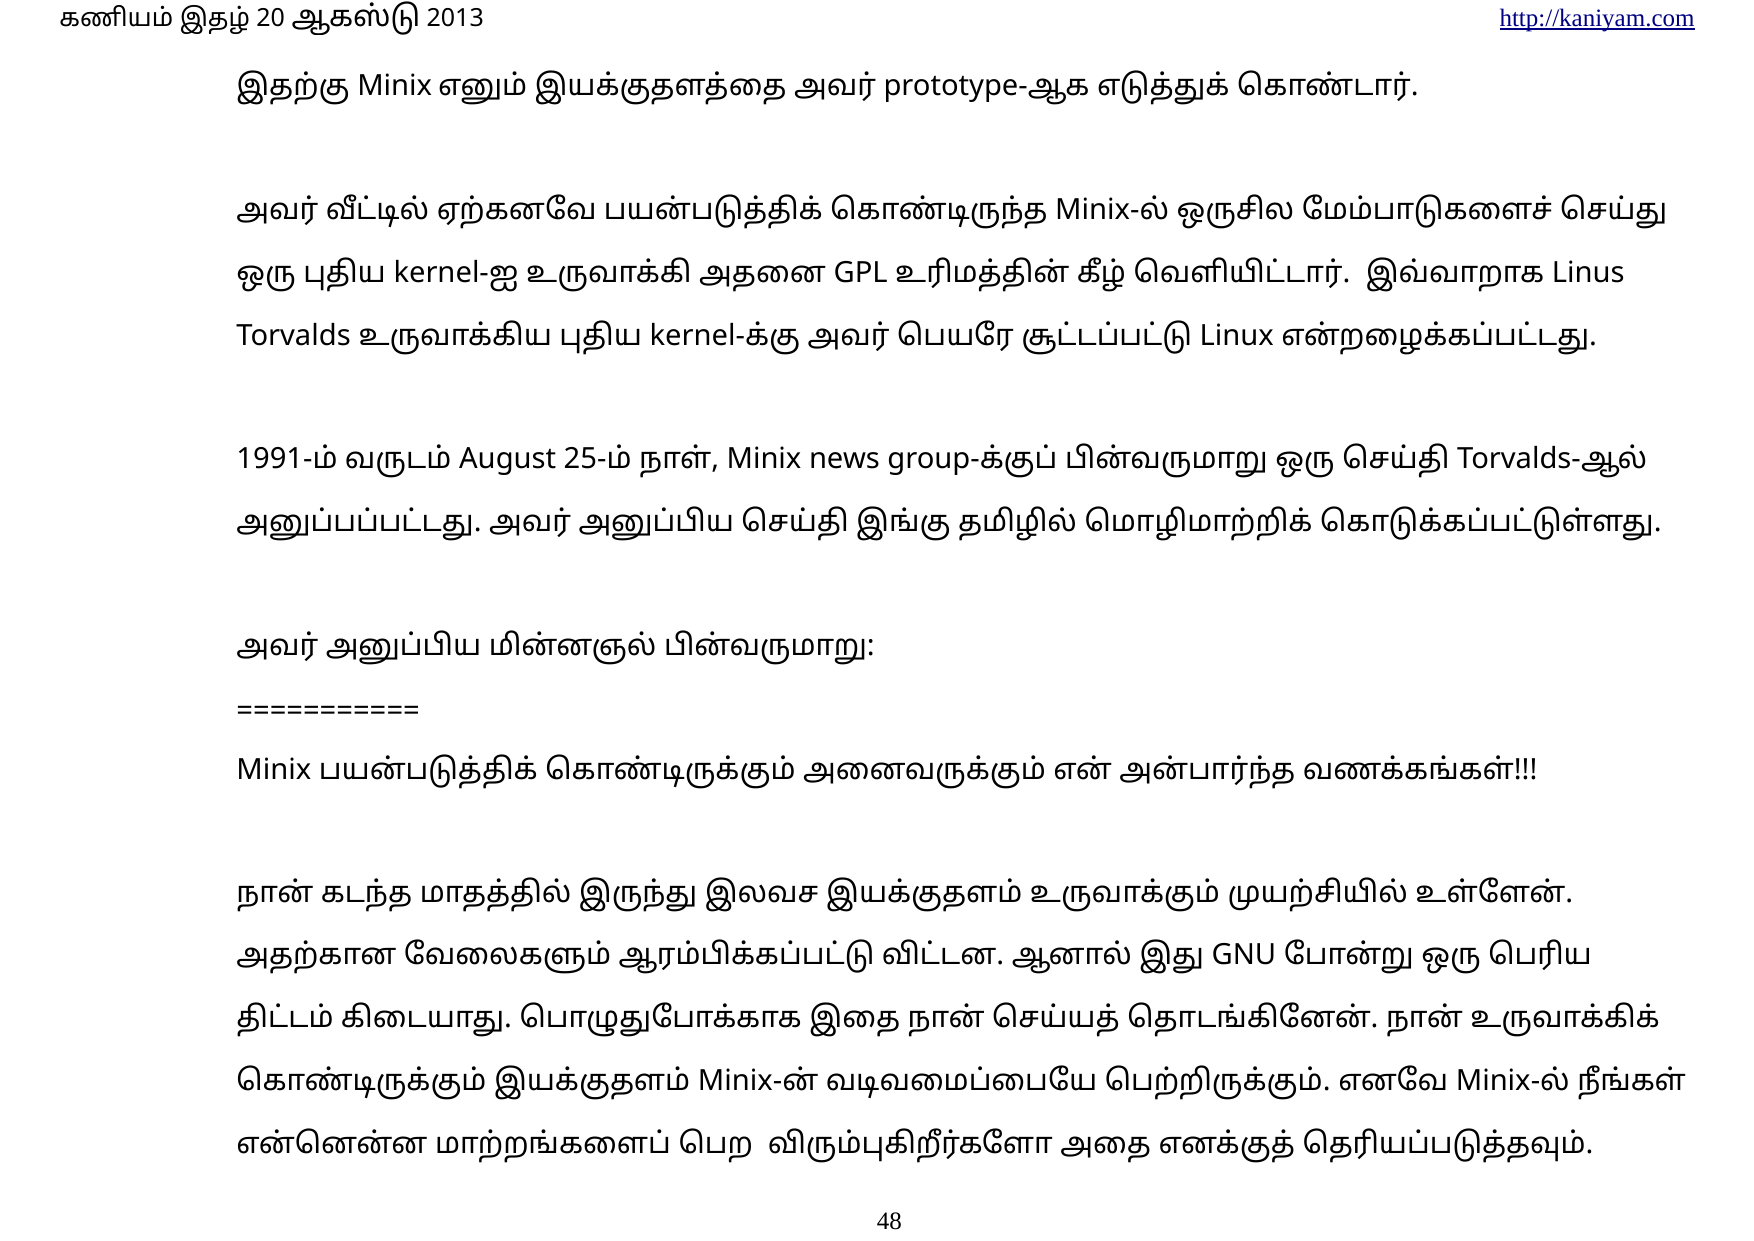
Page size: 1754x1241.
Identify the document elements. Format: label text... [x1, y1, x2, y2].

text இதற்கு Minixஎனும் இயக்குதளத்தை அவர் prototype-ஆக எடுத்துக் கொண்டார். [236, 64, 1694, 107]
text =========== [236, 689, 1694, 729]
text அவர் அனுப்பிய மின்னஞல் பின்வருமாறு: [236, 624, 1694, 668]
text Minix பயன்படுத்திக் கொண்டிருக்கும் அனைவருக்கும் என் அன்பார்ந்த வணக்கங்கள்!!! நான் கடந்த மாதத்தில் இருந்து இலவச இயக்குதளம் உருவாக்கும் முயற்சியில் உள்ளேன். அதற்கான வேலைகளும் ஆரம்பிக்கப்பட்டு விட்டன. ஆனால் இது GNU போன்று ஒரு பெரிய திட்டம் கிடையாது. பொழுதுபோக்காக இதை நான் செய்யத் தொடங்கினேன். நான் உருவாக்கிக் கொண்டிருக்கும் இயக்குதளம் Minix-ன் வடிவமைப்பையே பெற்றிருக்கும். எனவே Minix-ல் நீங்கள் என்னென்ன மாற்றங்களைப் பெற விரும்புகிறீர்களோ அதை எனக்குத் தெரியப்படுத்தவும். [236, 748, 1694, 1165]
text அவர் வீட்டில் ஏற்கனவே பயன்படுத்திக் கொண்டிருந்த Minix-ல் ஒருசில மேம்பாடுகளைச் செய்து ஒரு புதிய kernel-ஐ உருவாக்கி அதனை GPL உரிமத்தின் கீழ் வெளியிட்டார். இவ்வாறாக Linus Torvalds உருவாக்கிய புதிய kernel-க்கு அவர் பெயரே சூட்டப்பட்டு Linux என்றழைக்கப்பட்டது. [236, 188, 1694, 357]
text 1991-ம் வருடம் August 25-ம் நாள், Minix news group-க்குப் பின்வருமாறு ஒரு செய்தி Torvalds-ஆல் அனுப்பப்பட்டது. அவர் அனுப்பிய செய்தி இங்கு தமிழில் மொழிமாற்றிக் கொடுக்கப்பட்டுள்ளது. [236, 378, 1694, 544]
